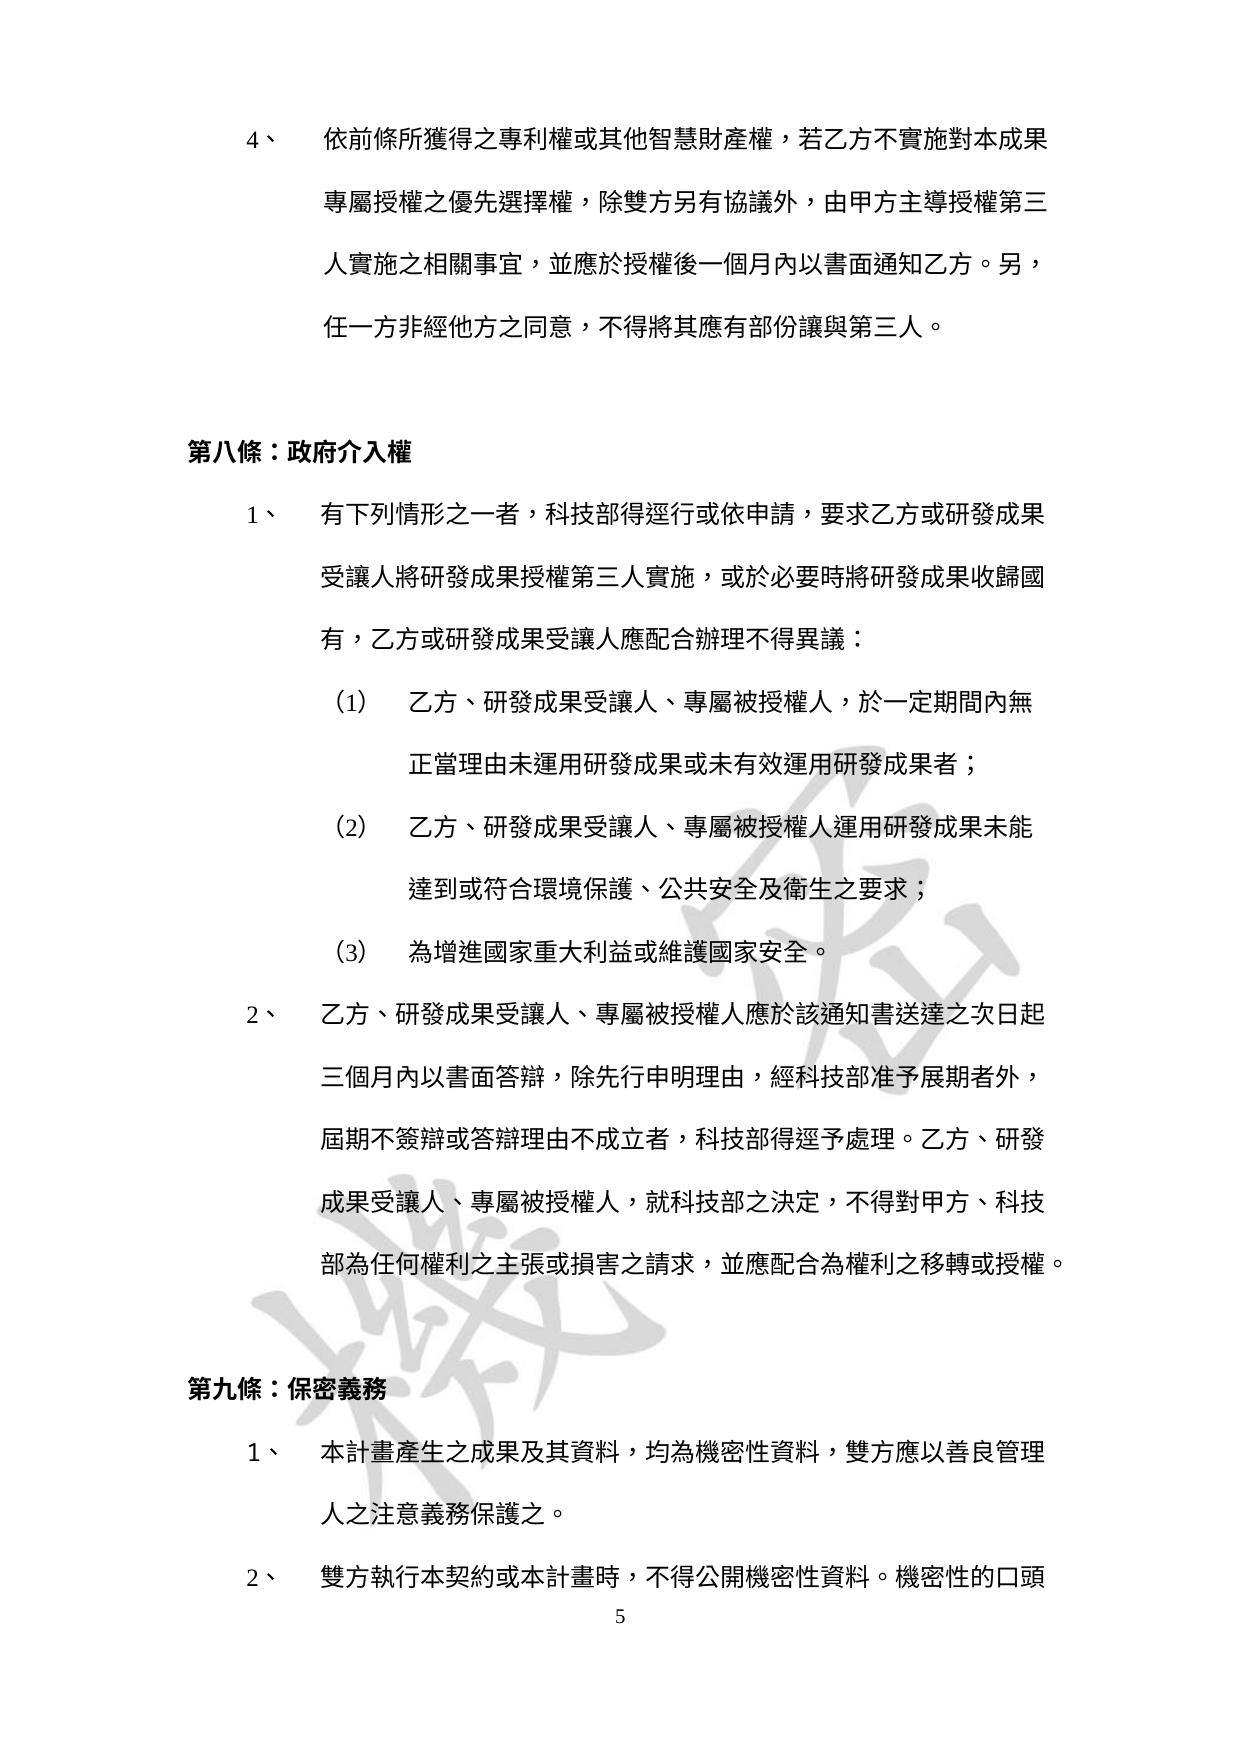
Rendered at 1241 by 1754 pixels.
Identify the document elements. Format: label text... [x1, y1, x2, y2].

text 第九條：保密義務 [187, 1346, 216, 1409]
list 有下列情形之一者，科技部得逕行或依申請，要求乙方或研發成果受讓人將研發成果授權第三人實施，或於必要時將研發成果收歸國有，乙方或研發成果受讓人應配合辦理不得異議： [246, 471, 1053, 503]
text 第八條：政府介入權 [187, 409, 1053, 471]
list 依前條所獲得之專利權或其他智慧財產權，若乙方不實施對本成果專屬授權之優先選擇權，除雙方另有協議外，由甲方主導授權第三人實施之相關事宜，並應於授權後一個月內以書面通知乙方。另，任一方非經他方之同意，不得將其應有部份讓與第三人。 [246, 96, 1053, 346]
